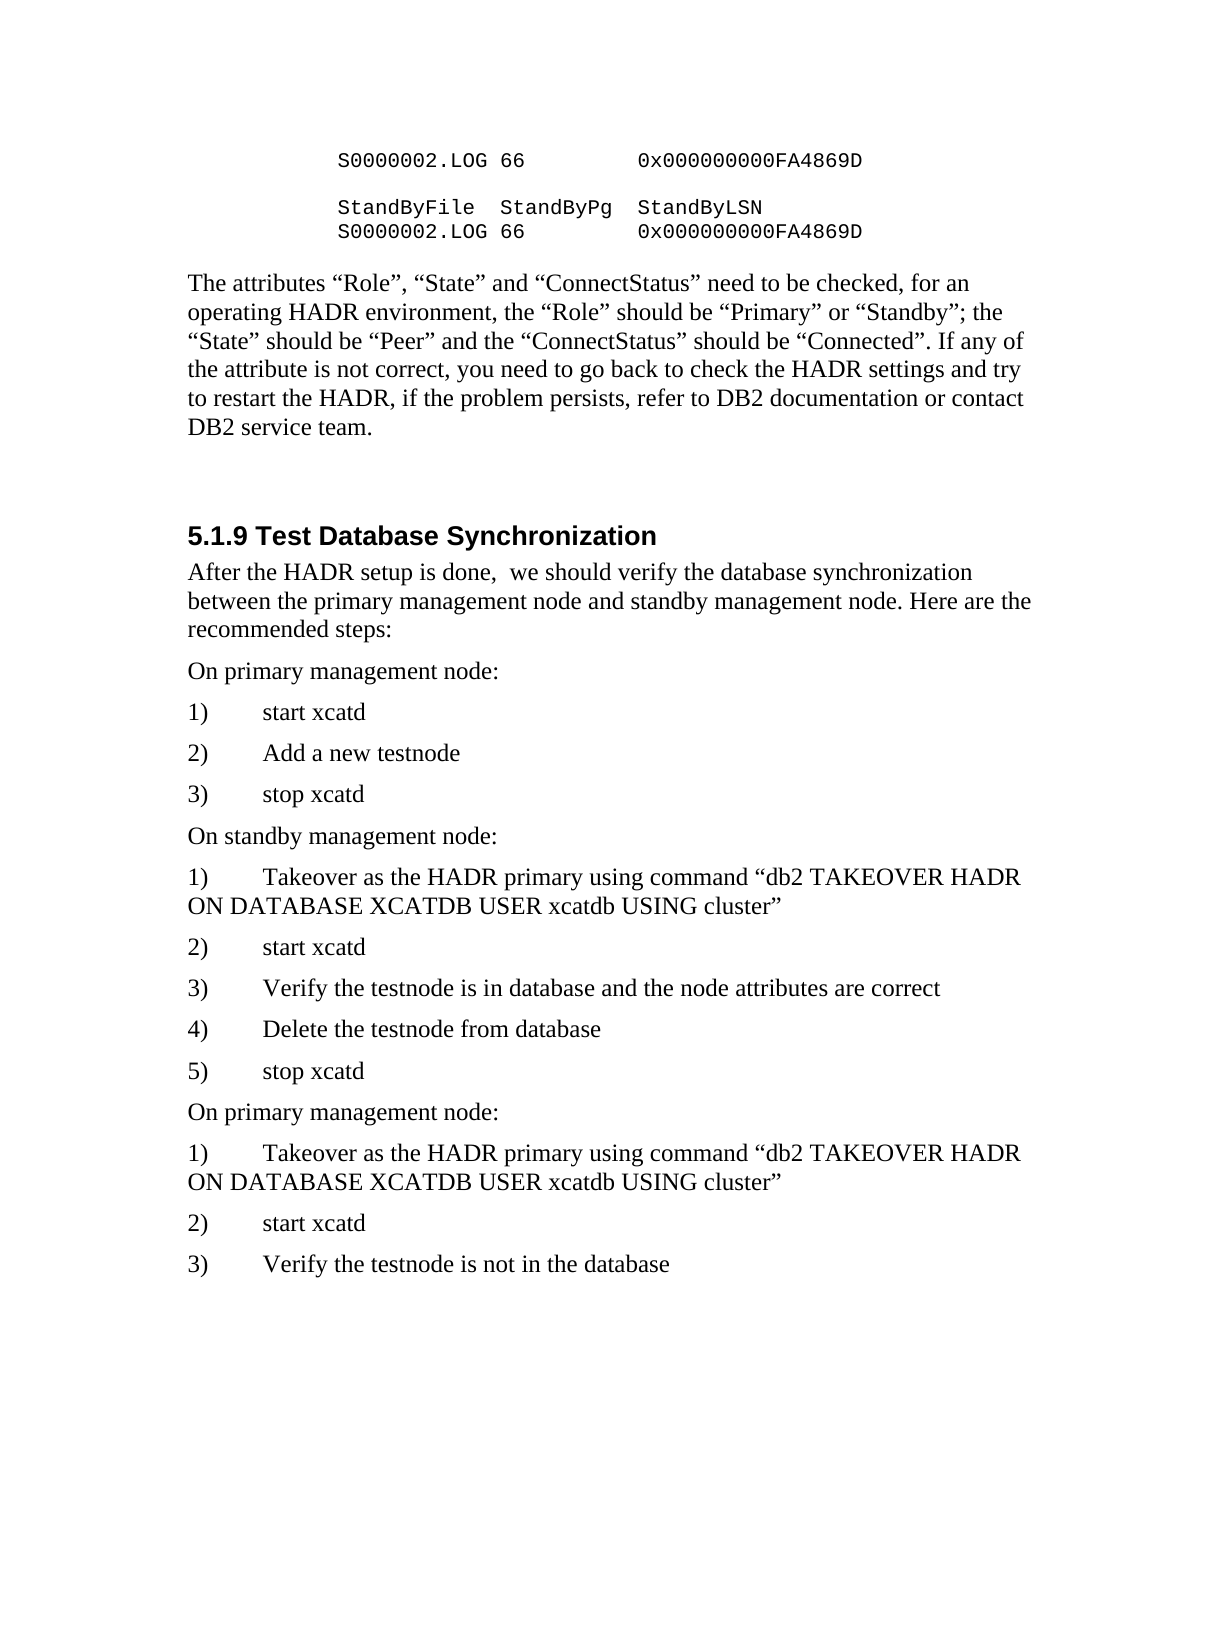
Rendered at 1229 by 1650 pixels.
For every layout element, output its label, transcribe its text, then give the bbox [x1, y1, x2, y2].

list Verify the testnode is in database and the node attributes are correct [187, 973, 1041, 1002]
list On primary management node: [187, 1097, 1041, 1126]
list Verify the testnode is not in the database [187, 1249, 1041, 1278]
list Takeover as the HADR primary using command “db2 TAKEOVER HADR ON DATABASE XCATDB USER xcatdb USING cluster” [187, 1138, 1041, 1196]
list start xcatd [187, 697, 1041, 726]
list S0000002.LOG 66 0x000000000FA4869D [262, 221, 1041, 244]
text The attributes “Role”, “State” and “ConnectStatus” need to be checked, for an operating HADR environment, the “Role” should be “Primary” or “Standby”; the “State” should be “Peer” and the “ConnectStatus” should be “Connected”. If any of the attribute is not correct, you need to go back to check the HADR settings and try to restart the HADR, if the problem persists, refer to DB2 documentation or contact DB2 service team. [187, 268, 1041, 441]
list stop xcatd [187, 779, 1041, 808]
text After the HADR setup is done, we should verify the database synchronization between the primary management node and standby management node. Here are the recommended steps: [187, 557, 1041, 643]
list Delete the testnode from database [187, 1014, 1041, 1043]
list start xcatd [187, 1208, 1041, 1237]
list start xcatd [187, 932, 1041, 961]
list Add a new testnode [187, 738, 1041, 767]
subtitle 5.1.9 Test Database Synchronization [187, 519, 1041, 551]
list stop xcatd [187, 1056, 1041, 1084]
list StandByFile StandByPg StandByLSN [262, 197, 1041, 221]
text On primary management node: [187, 656, 1041, 684]
list Takeover as the HADR primary using command “db2 TAKEOVER HADR ON DATABASE XCATDB USER xcatdb USING cluster” [187, 862, 1041, 919]
list S0000002.LOG 66 0x000000000FA4869D [262, 150, 1041, 174]
list On standby management node: [187, 821, 1041, 849]
